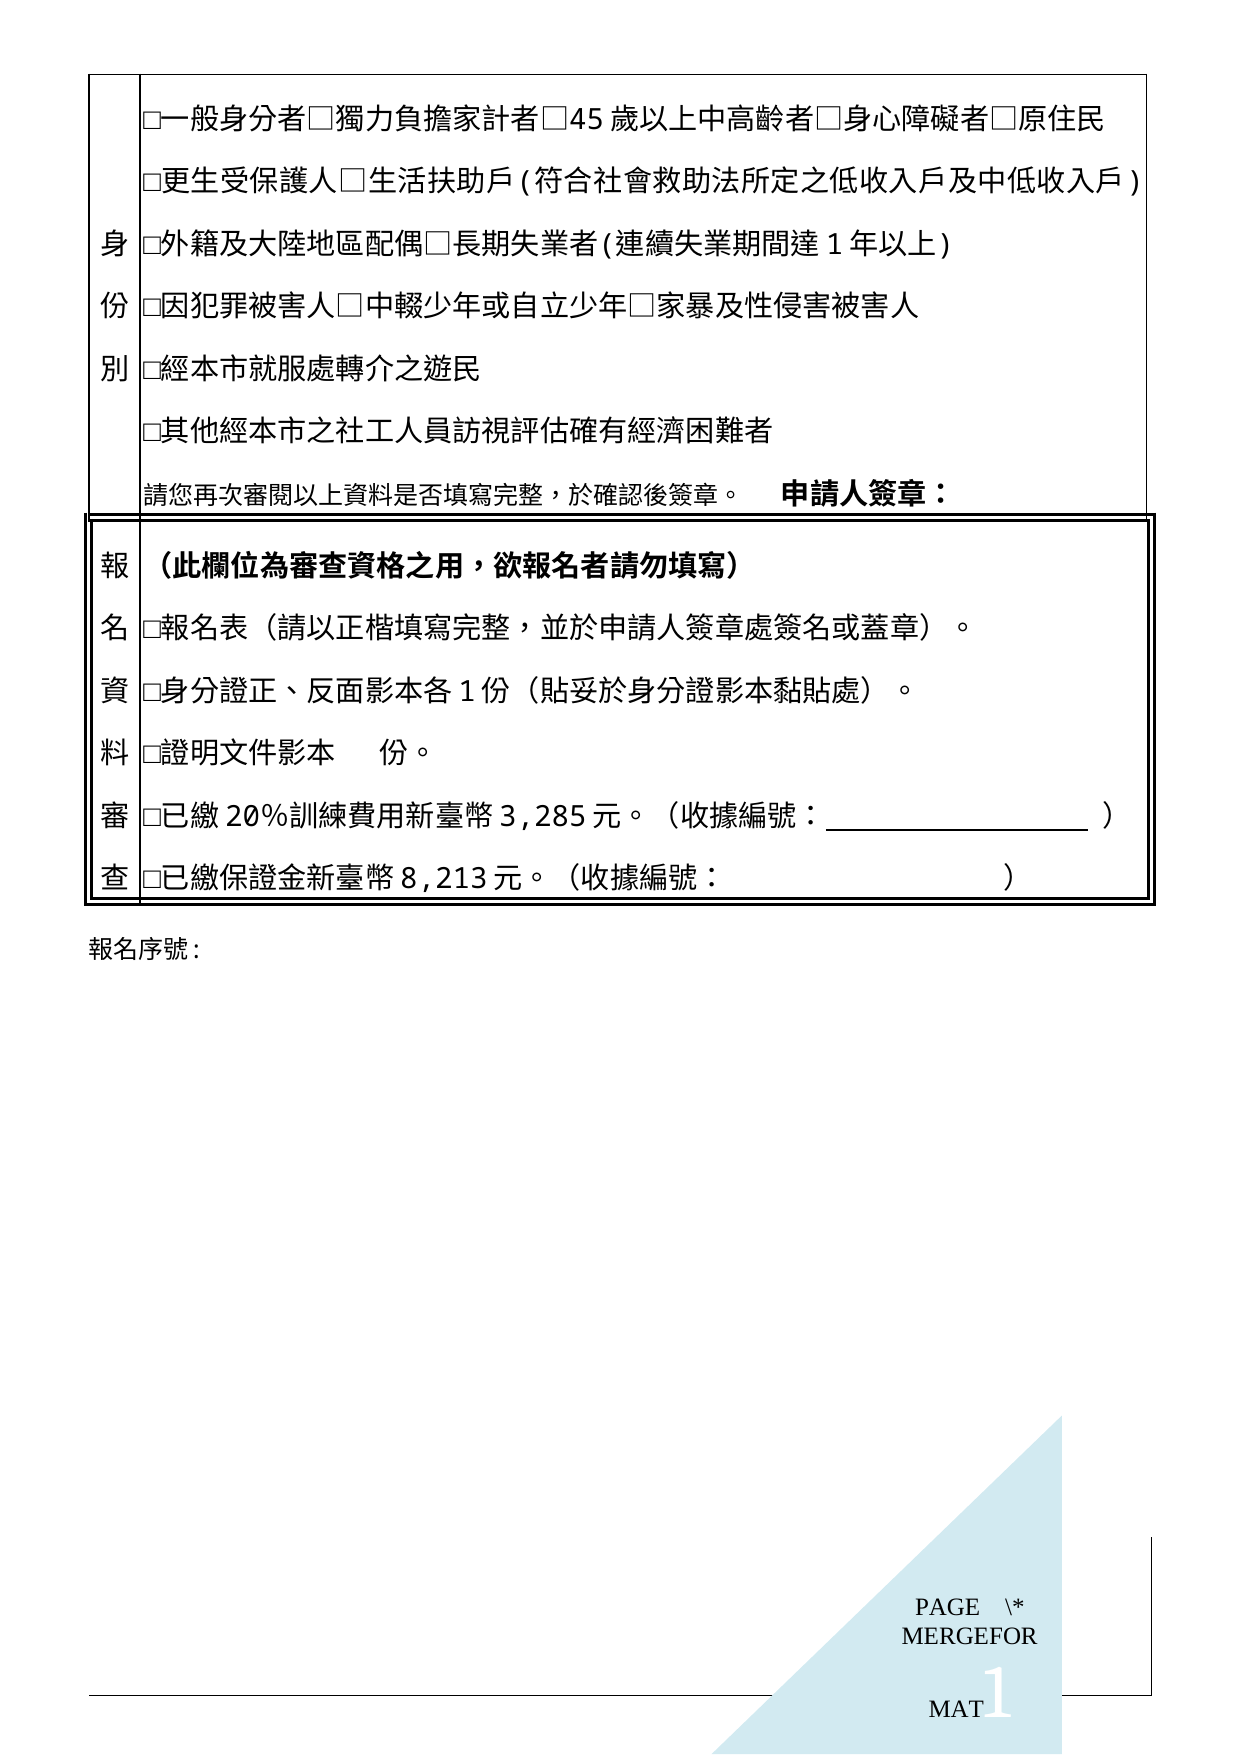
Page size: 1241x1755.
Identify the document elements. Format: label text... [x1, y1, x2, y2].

table_cell □一般身分者□獨力負擔家計者□45歲以上中高齡者□身心障礙者□原住民 □更生受保護人□生活扶助戶(符合社會救助法所定之低收入戶及中低收入戶)□外籍及大陸地區配偶□長期失業者(連續失業期間達1年以上) □因犯罪被害人□中輟少年或自立少年□家暴及性侵害被害人 □經本市就服處轉介之遊民 □其他經本市之社工人員訪視評估確有經濟困難者 請您再次審閱以上資料是否填寫完整，於確認後簽章。 申請人簽章： [141, 75, 1146, 512]
table_cell （此欄位為審查資格之用，欲報名者請勿填寫） □報名表（請以正楷填寫完整，並於申請人簽章處簽名或蓋章）。 □身分證正、反面影本各1份（貼妥於身分證影本黏貼處）。 □證明文件影本 份。 □已繳20％訓練費用新臺幣3,285元。（收據編號： ） □已繳保證金新臺幣8,213元。（收據編號： ） [141, 522, 1147, 897]
table_cell [1147, 74, 1152, 512]
text 報名序號: [89, 906, 1152, 969]
table_cell 報名資料審查 [93, 522, 139, 897]
table_cell 身份別 [90, 75, 139, 512]
